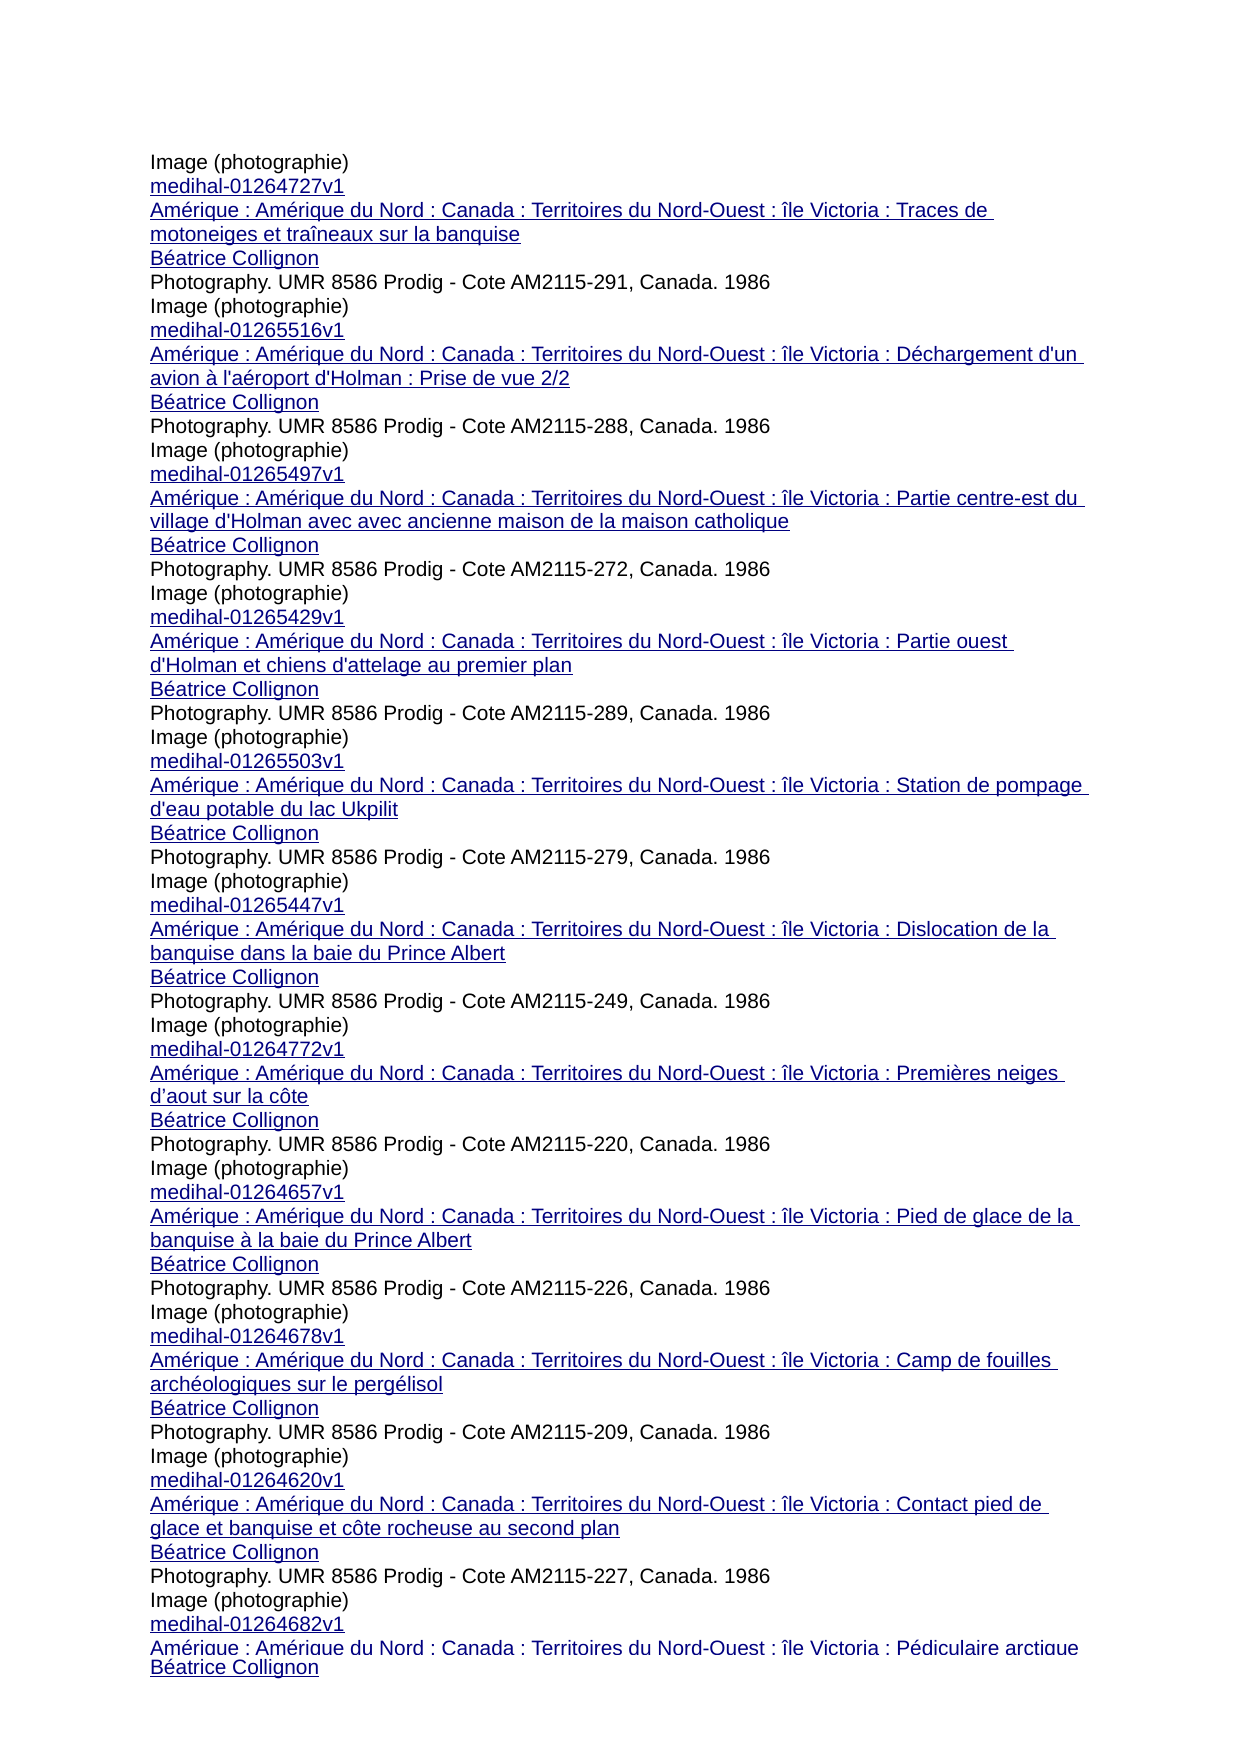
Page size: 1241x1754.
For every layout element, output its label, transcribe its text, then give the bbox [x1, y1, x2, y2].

table_cell Amérique : Amérique du Nord : Canada : Territoires du Nord-Ouest : île Victoria : Dislocation de la banquise dans la baie du Prince Albert Béatrice Collignon Photography. UMR 8586 Prodig - Cote AM2115-249, Canada. 1986 Image (photographie) medihal-01264772v1 [150, 917, 1090, 1060]
table_cell Amérique : Amérique du Nord : Canada : Territoires du Nord-Ouest : île Victoria : Déchargement d'un avion à l'aéroport d'Holman : Prise de vue 2/2 Béatrice Collignon Photography. UMR 8586 Prodig - Cote AM2115-288, Canada. 1986 Image (photographie) medihal-01265497v1 [150, 342, 1090, 485]
table_cell Amérique : Amérique du Nord : Canada : Territoires du Nord-Ouest : île Victoria : Premières neiges d’aout sur la côte Béatrice Collignon Photography. UMR 8586 Prodig - Cote AM2115-220, Canada. 1986 Image (photographie) medihal-01264657v1 [150, 1060, 1090, 1204]
table_cell Amérique : Amérique du Nord : Canada : Territoires du Nord-Ouest : île Victoria : Partie ouest d'Holman et chiens d'attelage au premier plan Béatrice Collignon Photography. UMR 8586 Prodig - Cote AM2115-289, Canada. 1986 Image (photographie) medihal-01265503v1 [150, 629, 1090, 773]
table_cell Amérique : Amérique du Nord : Canada : Territoires du Nord-Ouest : île Victoria : Pédiculaire arctique Béatrice Collignon [150, 1635, 1090, 1679]
table_cell Amérique : Amérique du Nord : Canada : Territoires du Nord-Ouest : île Victoria : Camp de fouilles archéologiques sur le pergélisol Béatrice Collignon Photography. UMR 8586 Prodig - Cote AM2115-209, Canada. 1986 Image (photographie) medihal-01264620v1 [150, 1348, 1090, 1492]
table_cell Amérique : Amérique du Nord : Canada : Territoires du Nord-Ouest : île Victoria : Pied de glace de la banquise à la baie du Prince Albert Béatrice Collignon Photography. UMR 8586 Prodig - Cote AM2115-226, Canada. 1986 Image (photographie) medihal-01264678v1 [150, 1204, 1090, 1348]
table_cell Image (photographie) medihal-01264727v1 [150, 150, 1090, 198]
table_cell Amérique : Amérique du Nord : Canada : Territoires du Nord-Ouest : île Victoria : Traces de motoneiges et traîneaux sur la banquise Béatrice Collignon Photography. UMR 8586 Prodig - Cote AM2115-291, Canada. 1986 Image (photographie) medihal-01265516v1 [150, 198, 1090, 342]
table_cell Amérique : Amérique du Nord : Canada : Territoires du Nord-Ouest : île Victoria : Partie centre-est du village d'Holman avec avec ancienne maison de la maison catholique Béatrice Collignon Photography. UMR 8586 Prodig - Cote AM2115-272, Canada. 1986 Image (photographie) medihal-01265429v1 [150, 485, 1090, 629]
table_cell Amérique : Amérique du Nord : Canada : Territoires du Nord-Ouest : île Victoria : Contact pied de glace et banquise et côte rocheuse au second plan Béatrice Collignon Photography. UMR 8586 Prodig - Cote AM2115-227, Canada. 1986 Image (photographie) medihal-01264682v1 [150, 1492, 1090, 1635]
table_cell Amérique : Amérique du Nord : Canada : Territoires du Nord-Ouest : île Victoria : Station de pompage d'eau potable du lac Ukpilit Béatrice Collignon Photography. UMR 8586 Prodig - Cote AM2115-279, Canada. 1986 Image (photographie) medihal-01265447v1 [150, 773, 1090, 917]
